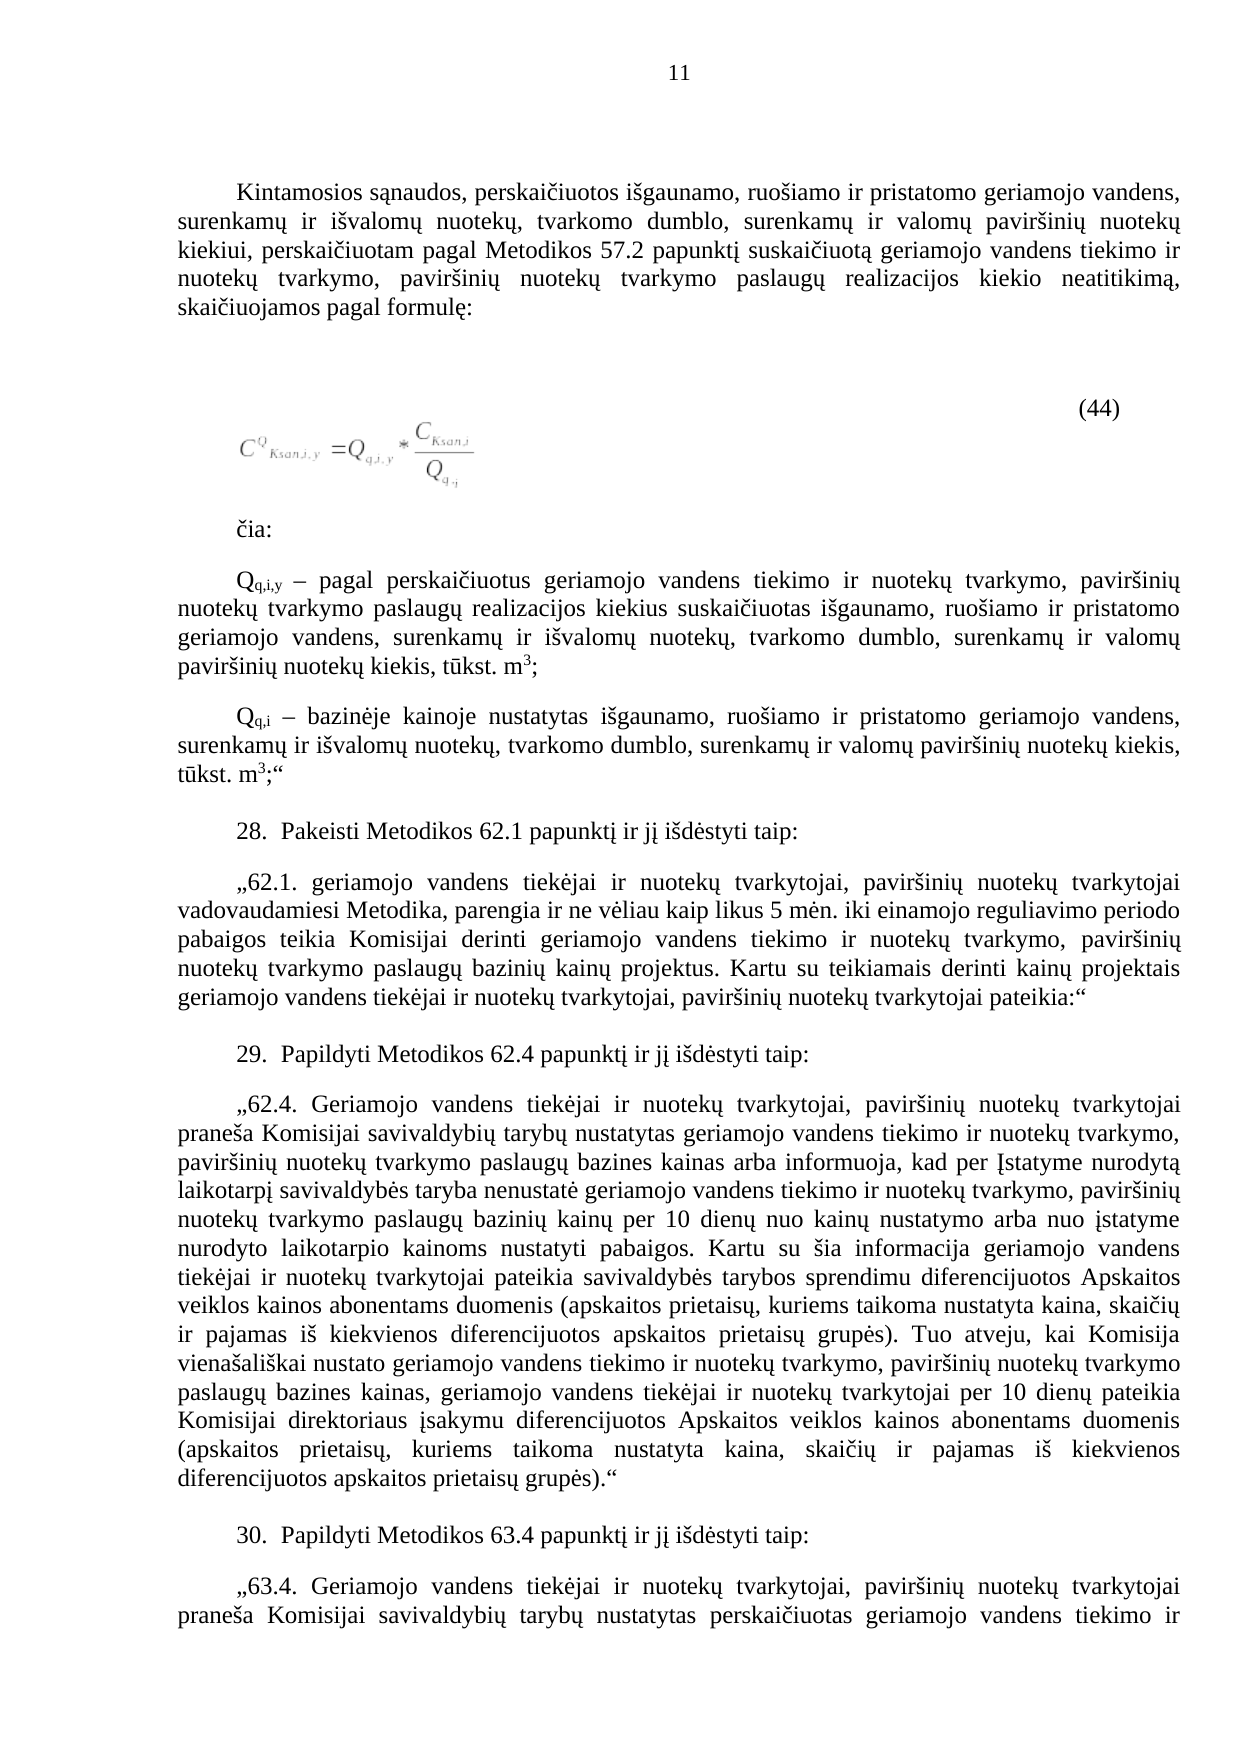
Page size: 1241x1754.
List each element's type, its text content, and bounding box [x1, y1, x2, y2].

text Qq,i – bazinėje kainoje nustatytas išgaunamo, ruošiamo ir pristatomo geriamojo vandens, surenkamų ir išvalomų nuotekų, tvarkomo dumblo, surenkamų ir valomų paviršinių nuotekų kiekis, tūkst. m3;“ [177, 701, 1181, 787]
text (44) [177, 393, 1181, 493]
text Qq,i,y – pagal perskaičiuotus geriamojo vandens tiekimo ir nuotekų tvarkymo, paviršinių nuotekų tvarkymo paslaugų realizacijos kiekius suskaičiuotas išgaunamo, ruošiamo ir pristatomo geriamojo vandens, surenkamų ir išvalomų nuotekų, tvarkomo dumblo, surenkamų ir valomų paviršinių nuotekų kiekis, tūkst. m3; [177, 565, 1181, 680]
text 28. Pakeisti Metodikos 62.1 papunktį ir jį išdėstyti taip: [236, 816, 1181, 845]
text „62.1. geriamojo vandens tiekėjai ir nuotekų tvarkytojai, paviršinių nuotekų tvarkytojai vadovaudamiesi Metodika, parengia ir ne vėliau kaip likus 5 mėn. iki einamojo reguliavimo periodo pabaigos teikia Komisijai derinti geriamojo vandens tiekimo ir nuotekų tvarkymo, paviršinių nuotekų tvarkymo paslaugų bazinių kainų projektus. Kartu su teikiamais derinti kainų projektais geriamojo vandens tiekėjai ir nuotekų tvarkytojai, paviršinių nuotekų tvarkytojai pateikia:“ [177, 867, 1181, 1010]
text „62.4. Geriamojo vandens tiekėjai ir nuotekų tvarkytojai, paviršinių nuotekų tvarkytojai praneša Komisijai savivaldybių tarybų nustatytas geriamojo vandens tiekimo ir nuotekų tvarkymo, paviršinių nuotekų tvarkymo paslaugų bazines kainas arba informuoja, kad per Įstatyme nurodytą laikotarpį savivaldybės taryba nenustatė geriamojo vandens tiekimo ir nuotekų tvarkymo, paviršinių nuotekų tvarkymo paslaugų bazinių kainų per 10 dienų nuo kainų nustatymo arba nuo įstatyme nurodyto laikotarpio kainoms nustatyti pabaigos. Kartu su šia informacija geriamojo vandens tiekėjai ir nuotekų tvarkytojai pateikia savivaldybės tarybos sprendimu diferencijuotos Apskaitos veiklos kainos abonentams duomenis (apskaitos prietaisų, kuriems taikoma nustatyta kaina, skaičių ir pajamas iš kiekvienos diferencijuotos apskaitos prietaisų grupės). Tuo atveju, kai Komisija vienašališkai nustato geriamojo vandens tiekimo ir nuotekų tvarkymo, paviršinių nuotekų tvarkymo paslaugų bazines kainas, geriamojo vandens tiekėjai ir nuotekų tvarkytojai per 10 dienų pateikia Komisijai direktoriaus įsakymu diferencijuotos Apskaitos veiklos kainos abonentams duomenis (apskaitos prietaisų, kuriems taikoma nustatyta kaina, skaičių ir pajamas iš kiekvienos diferencijuotos apskaitos prietaisų grupės).“ [177, 1089, 1181, 1492]
text čia: [236, 514, 1181, 543]
text 30. Papildyti Metodikos 63.4 papunktį ir jį išdėstyti taip: [236, 1521, 1181, 1549]
text 29. Papildyti Metodikos 62.4 papunktį ir jį išdėstyti taip: [236, 1039, 1181, 1068]
text Kintamosios sąnaudos, perskaičiuotos išgaunamo, ruošiamo ir pristatomo geriamojo vandens, surenkamų ir išvalomų nuotekų, tvarkomo dumblo, surenkamų ir valomų paviršinių nuotekų kiekiui, perskaičiuotam pagal Metodikos 57.2 papunktį suskaičiuotą geriamojo vandens tiekimo ir nuotekų tvarkymo, paviršinių nuotekų tvarkymo paslaugų realizacijos kiekio neatitikimą, skaičiuojamos pagal formulę: [177, 177, 1181, 321]
text „63.4. Geriamojo vandens tiekėjai ir nuotekų tvarkytojai, paviršinių nuotekų tvarkytojai praneša Komisijai savivaldybių tarybų nustatytas perskaičiuotas geriamojo vandens tiekimo ir [177, 1571, 1181, 1628]
